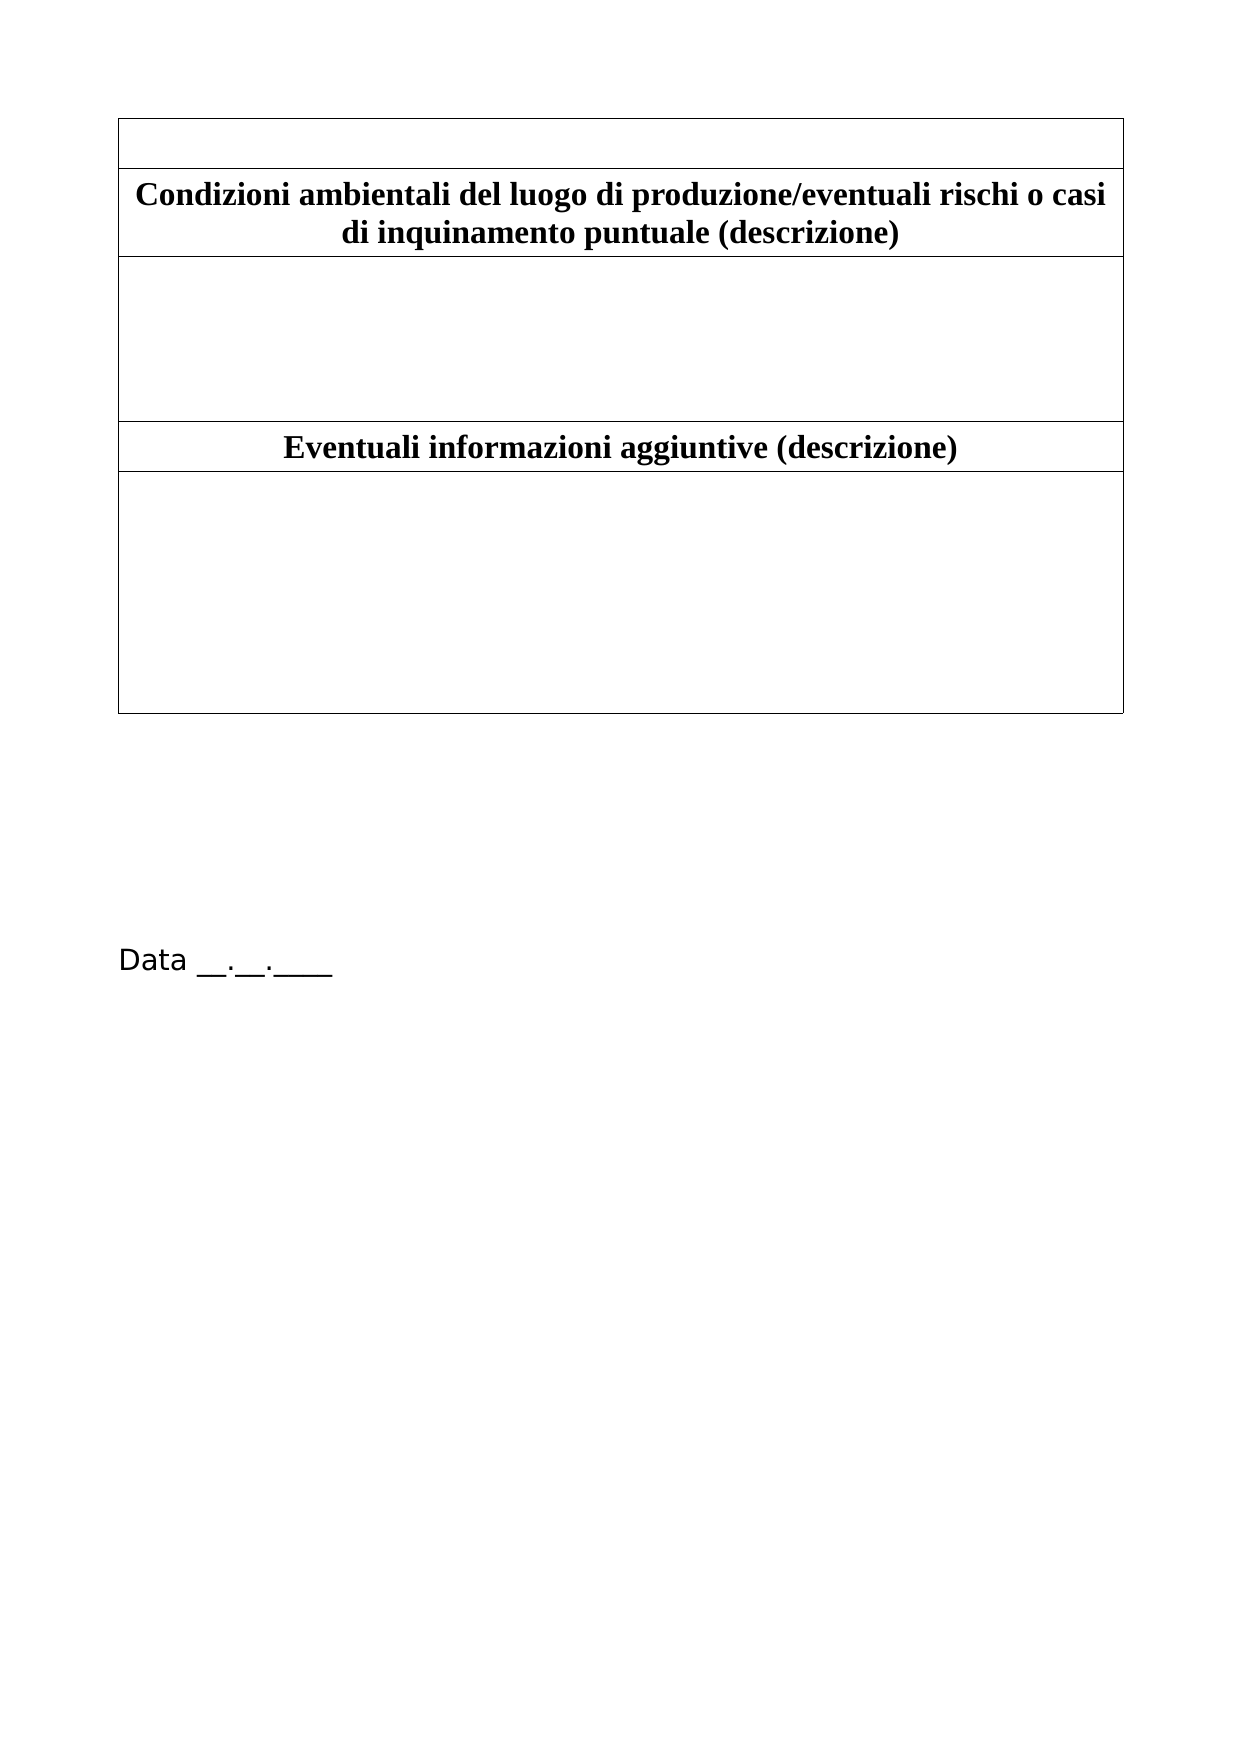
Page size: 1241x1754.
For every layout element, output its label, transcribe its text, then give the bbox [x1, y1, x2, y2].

table_cell [119, 119, 1123, 168]
text Data __.__.____ [118, 943, 1122, 977]
table_cell [119, 257, 1123, 421]
table_cell Eventuali informazioni aggiuntive (descrizione) [119, 422, 1123, 471]
table_cell Condizioni ambientali del luogo di produzione/eventuali rischi o casi di inquinamento puntuale (descrizione) [119, 169, 1123, 256]
table_cell [119, 472, 1123, 713]
